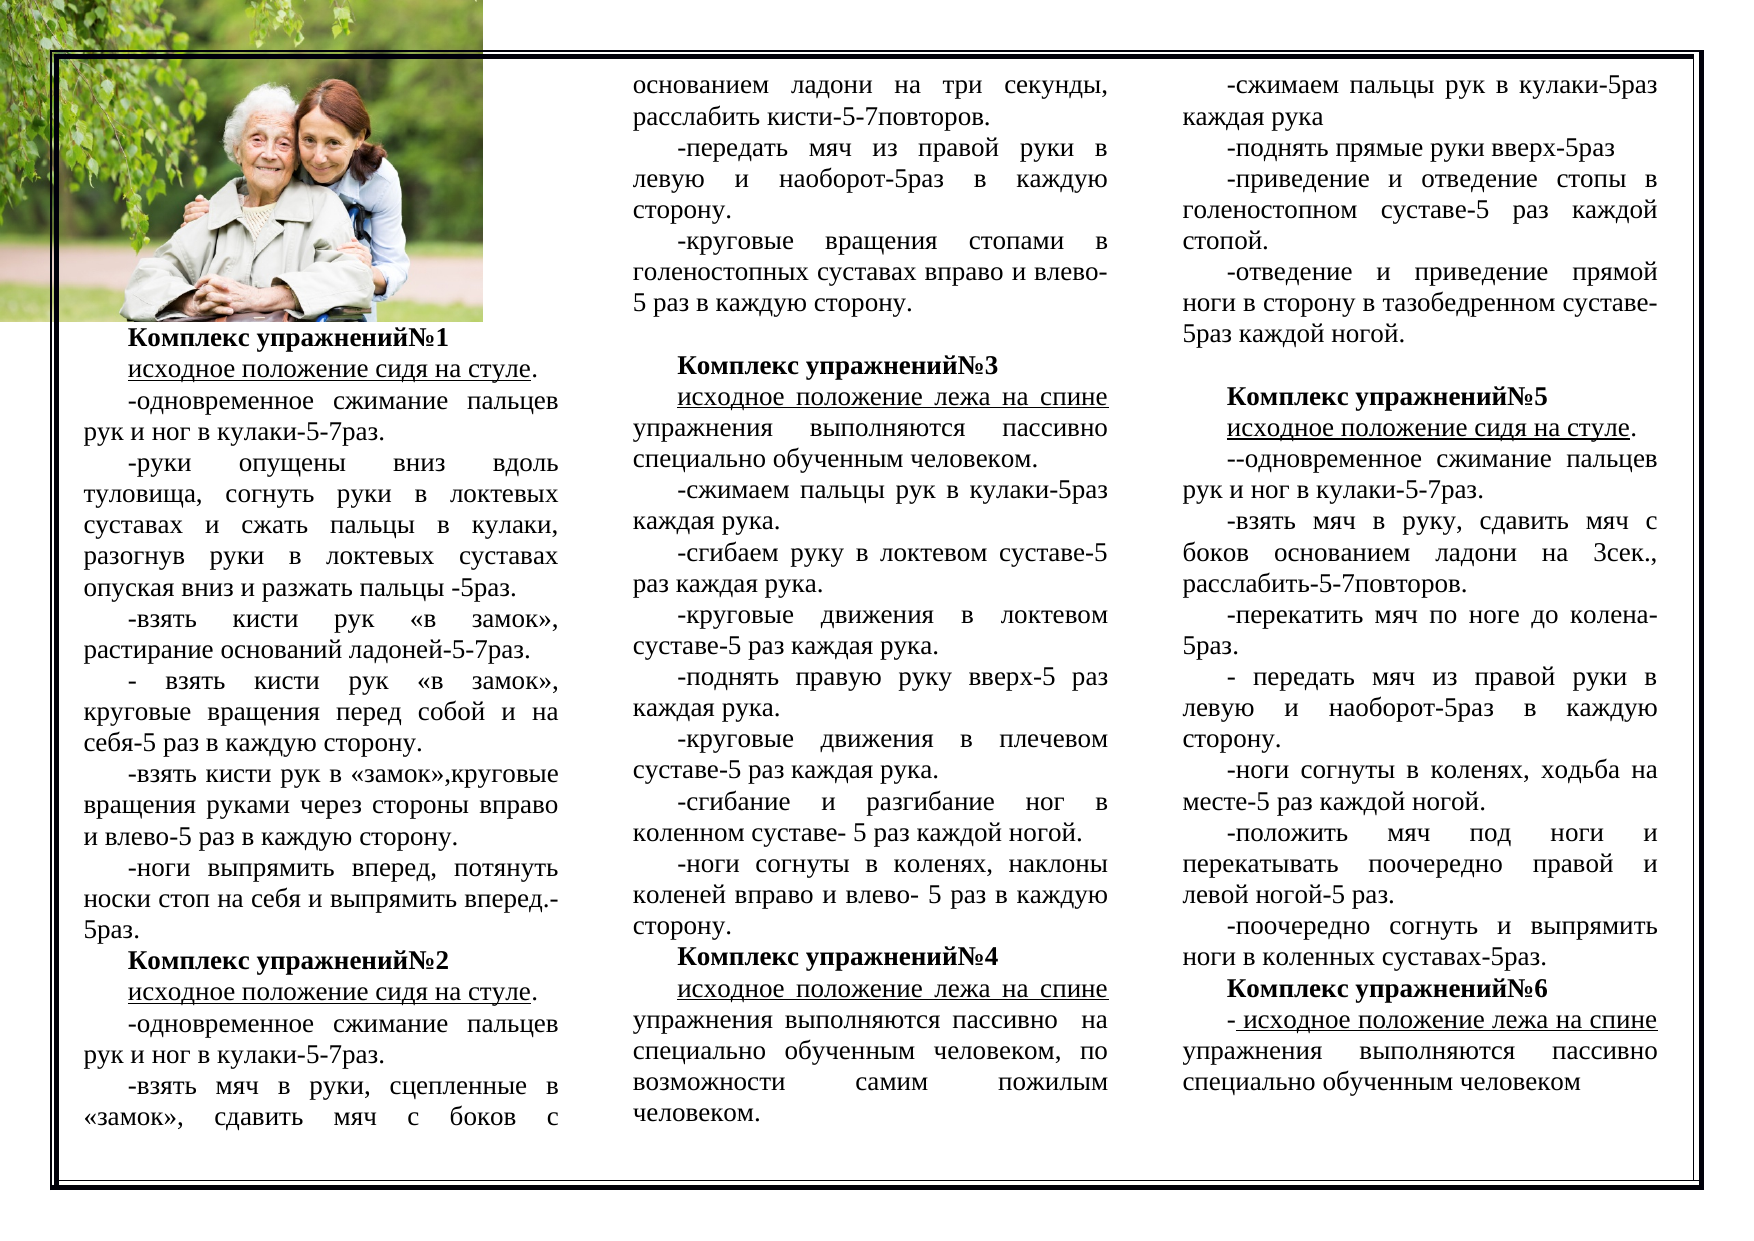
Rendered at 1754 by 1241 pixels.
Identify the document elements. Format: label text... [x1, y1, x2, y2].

text - взять кисти рук «в замок», круговые вращения перед собой и на себя-5 раз в каждую сторону. [83, 664, 559, 757]
text исходное положение сидя на стуле. [83, 976, 559, 1007]
text -руки опущены вниз вдоль туловища, согнуть руки в локтевых суставах и сжать пальцы в кулаки, разогнув руки в локтевых суставах опуская вниз и разжать пальцы -5раз. [83, 446, 559, 602]
text Комплекс упражнений№1 [83, 68, 559, 353]
text -поочередно согнуть и выпрямить ноги в коленных суставах-5раз. [1182, 909, 1658, 972]
text -передать мяч из правой руки в левую и наоборот-5раз в каждую сторону. [633, 131, 1108, 224]
text Комплекс упражнений№4 [633, 941, 1108, 972]
text -сжимаем пальцы рук в кулаки-5раз каждая рука. [633, 473, 1108, 536]
text -перекатить мяч по ноге до колена-5раз. [1182, 598, 1658, 660]
text -взять мяч в руку, сдавить мяч с боков основанием ладони на 3сек., расслабить-5-7повторов. [1182, 504, 1658, 598]
picture [52, 52, 483, 322]
text --одновременное сжимание пальцев рук и ног в кулаки-5-7раз. [1182, 442, 1658, 504]
text -круговые движения в локтевом суставе-5 раз каждая рука. [633, 598, 1108, 660]
text -отведение и приведение прямой ноги в сторону в тазобедренном суставе-5раз каждой ногой. [1182, 255, 1658, 349]
picture [0, 0, 483, 322]
text -одновременное сжимание пальцев рук и ног в кулаки-5-7раз. [83, 1007, 559, 1069]
picture [59, 59, 483, 322]
text -поднять правую руку вверх-5 раз каждая рука. [633, 660, 1108, 722]
text -круговые движения в плечевом суставе-5 раз каждая рука. [633, 722, 1108, 785]
text исходное положение лежа на спине упражнения выполняются пассивно специально обученным человеком. [633, 380, 1108, 473]
text -взять кисти рук в «замок»,круговые вращения руками через стороны вправо и влево-5 раз в каждую сторону. [83, 757, 559, 851]
text -ноги выпрямить вперед, потянуть носки стоп на себя и выпрямить вперед.-5раз. [83, 851, 559, 944]
text -круговые вращения стопами в голеностопных суставах вправо и влево-5 раз в каждую сторону. [633, 224, 1108, 318]
text -одновременное сжимание пальцев рук и ног в кулаки-5-7раз. [83, 384, 559, 446]
text -сжимаем пальцы рук в кулаки-5раз каждая рука [1182, 68, 1658, 131]
text исходное положение сидя на стуле. [83, 353, 559, 384]
text Комплекс упражнений№5 [1182, 380, 1658, 411]
text Комплекс упражнений№6 [1182, 972, 1658, 1003]
text -взять кисти рук «в замок», растирание оснований ладоней-5-7раз. [83, 602, 559, 664]
text -приведение и отведение стопы в голеностопном суставе-5 раз каждой стопой. [1182, 162, 1658, 255]
text -ноги согнуты в коленях, наклоны коленей вправо и влево- 5 раз в каждую сторону. [633, 847, 1108, 941]
text -положить мяч под ноги и перекатывать поочередно правой и левой ногой-5 раз. [1182, 816, 1658, 909]
text основанием ладони на три секунды, расслабить кисти-5-7повторов. [633, 68, 1108, 131]
text -сгибание и разгибание ног в коленном суставе- 5 раз каждой ногой. [633, 785, 1108, 847]
text Комплекс упражнений№2 [83, 944, 559, 976]
text - исходное положение лежа на спине упражнения выполняются пассивно специально обученным человеком [1182, 1003, 1658, 1096]
text -сгибаем руку в локтевом суставе-5 раз каждая рука. [633, 536, 1108, 598]
text исходное положение сидя на стуле. [1182, 411, 1658, 442]
text исходное положение лежа на спине упражнения выполняются пассивно на специально обученным человеком, по возможности самим пожилым человеком. [633, 972, 1108, 1127]
text Комплекс упражнений№3 [633, 349, 1108, 380]
text -ноги согнуты в коленях, ходьба на месте-5 раз каждой ногой. [1182, 754, 1658, 816]
text -поднять прямые руки вверх-5раз [1182, 131, 1658, 162]
text - передать мяч из правой руки в левую и наоборот-5раз в каждую сторону. [1182, 660, 1658, 754]
text -взять мяч в руки, сцепленные в «замок», сдавить мяч с боков с [83, 1069, 559, 1131]
